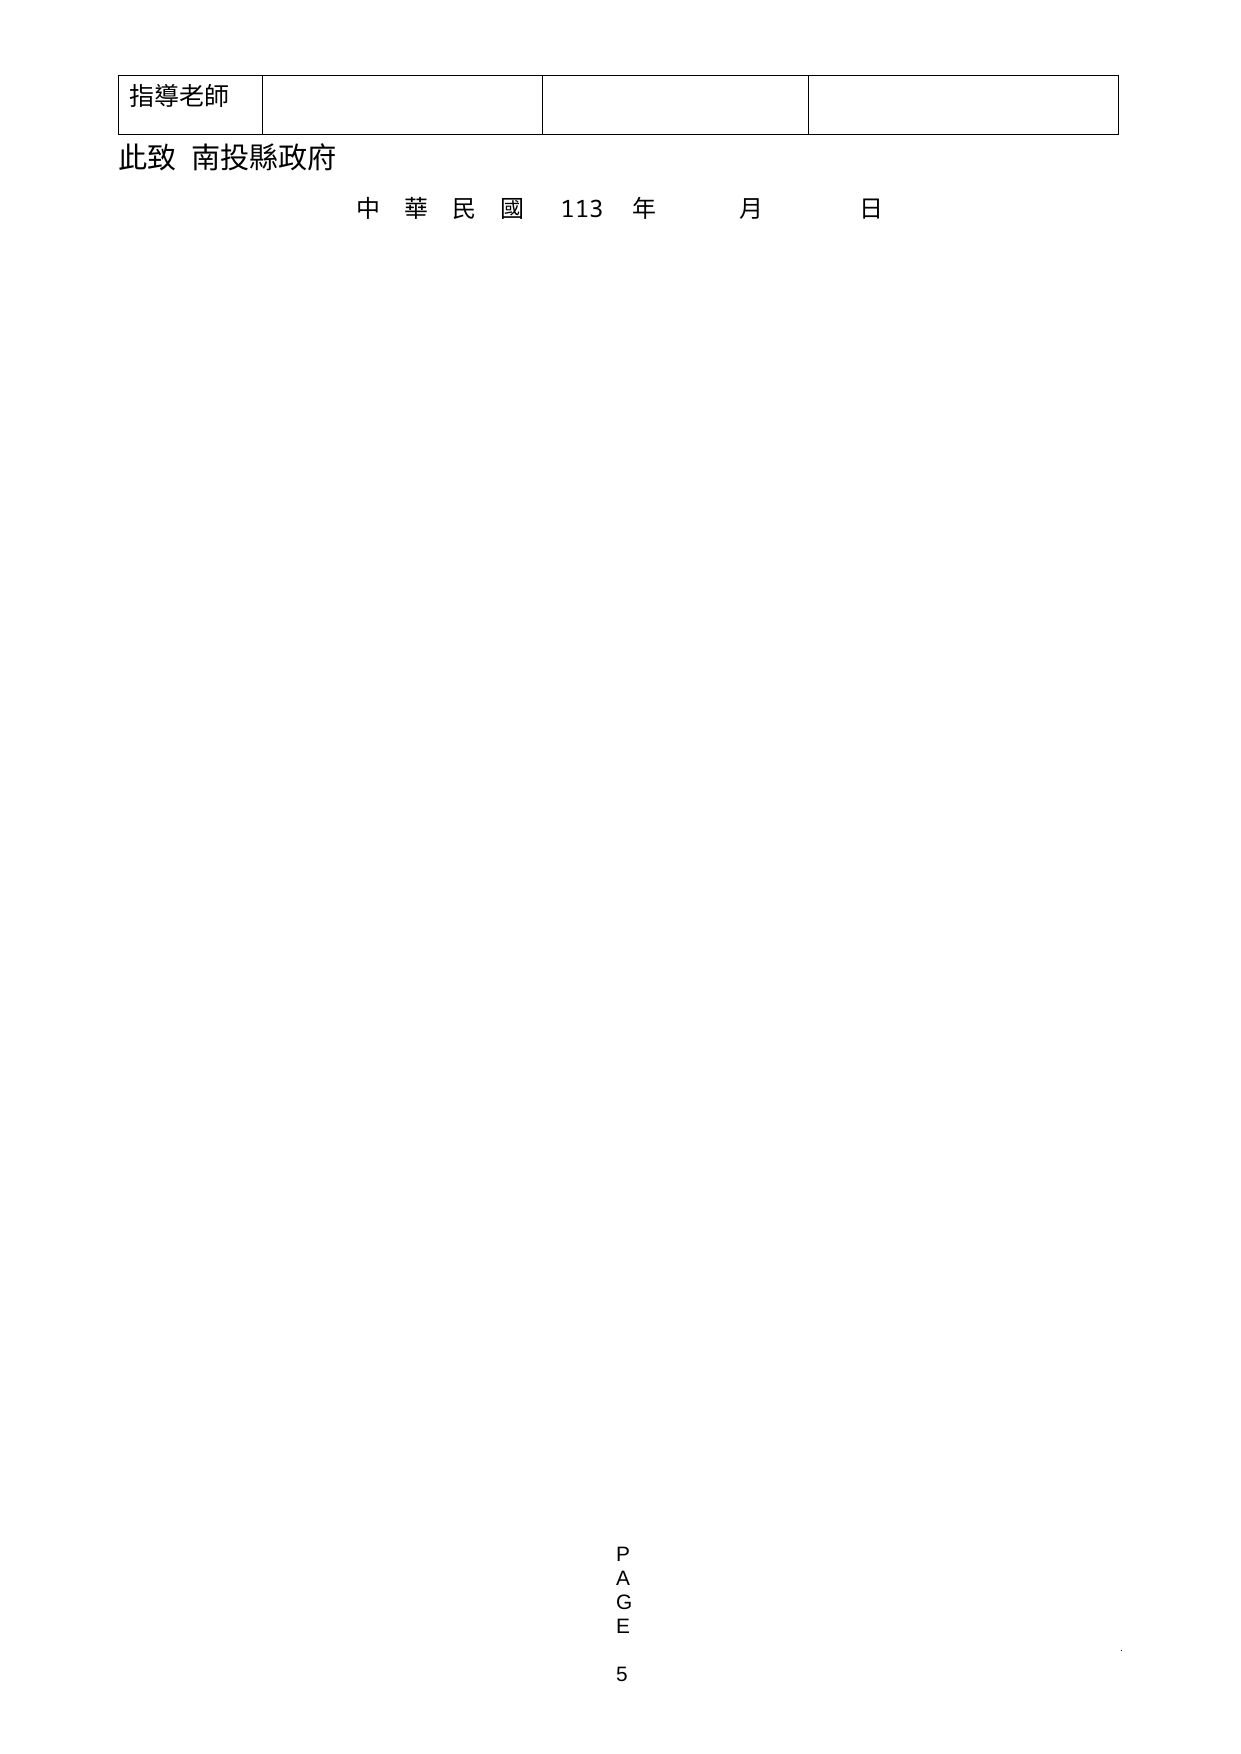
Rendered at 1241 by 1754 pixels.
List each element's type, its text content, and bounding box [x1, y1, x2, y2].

text 此致 南投縣政府 [118, 135, 1122, 177]
table_cell [543, 76, 808, 134]
table_cell 指導老師 [119, 76, 262, 134]
table_cell [263, 76, 542, 134]
text 中 華 民 國 113 年 月 日 [118, 190, 1122, 225]
table_cell [809, 76, 1118, 134]
